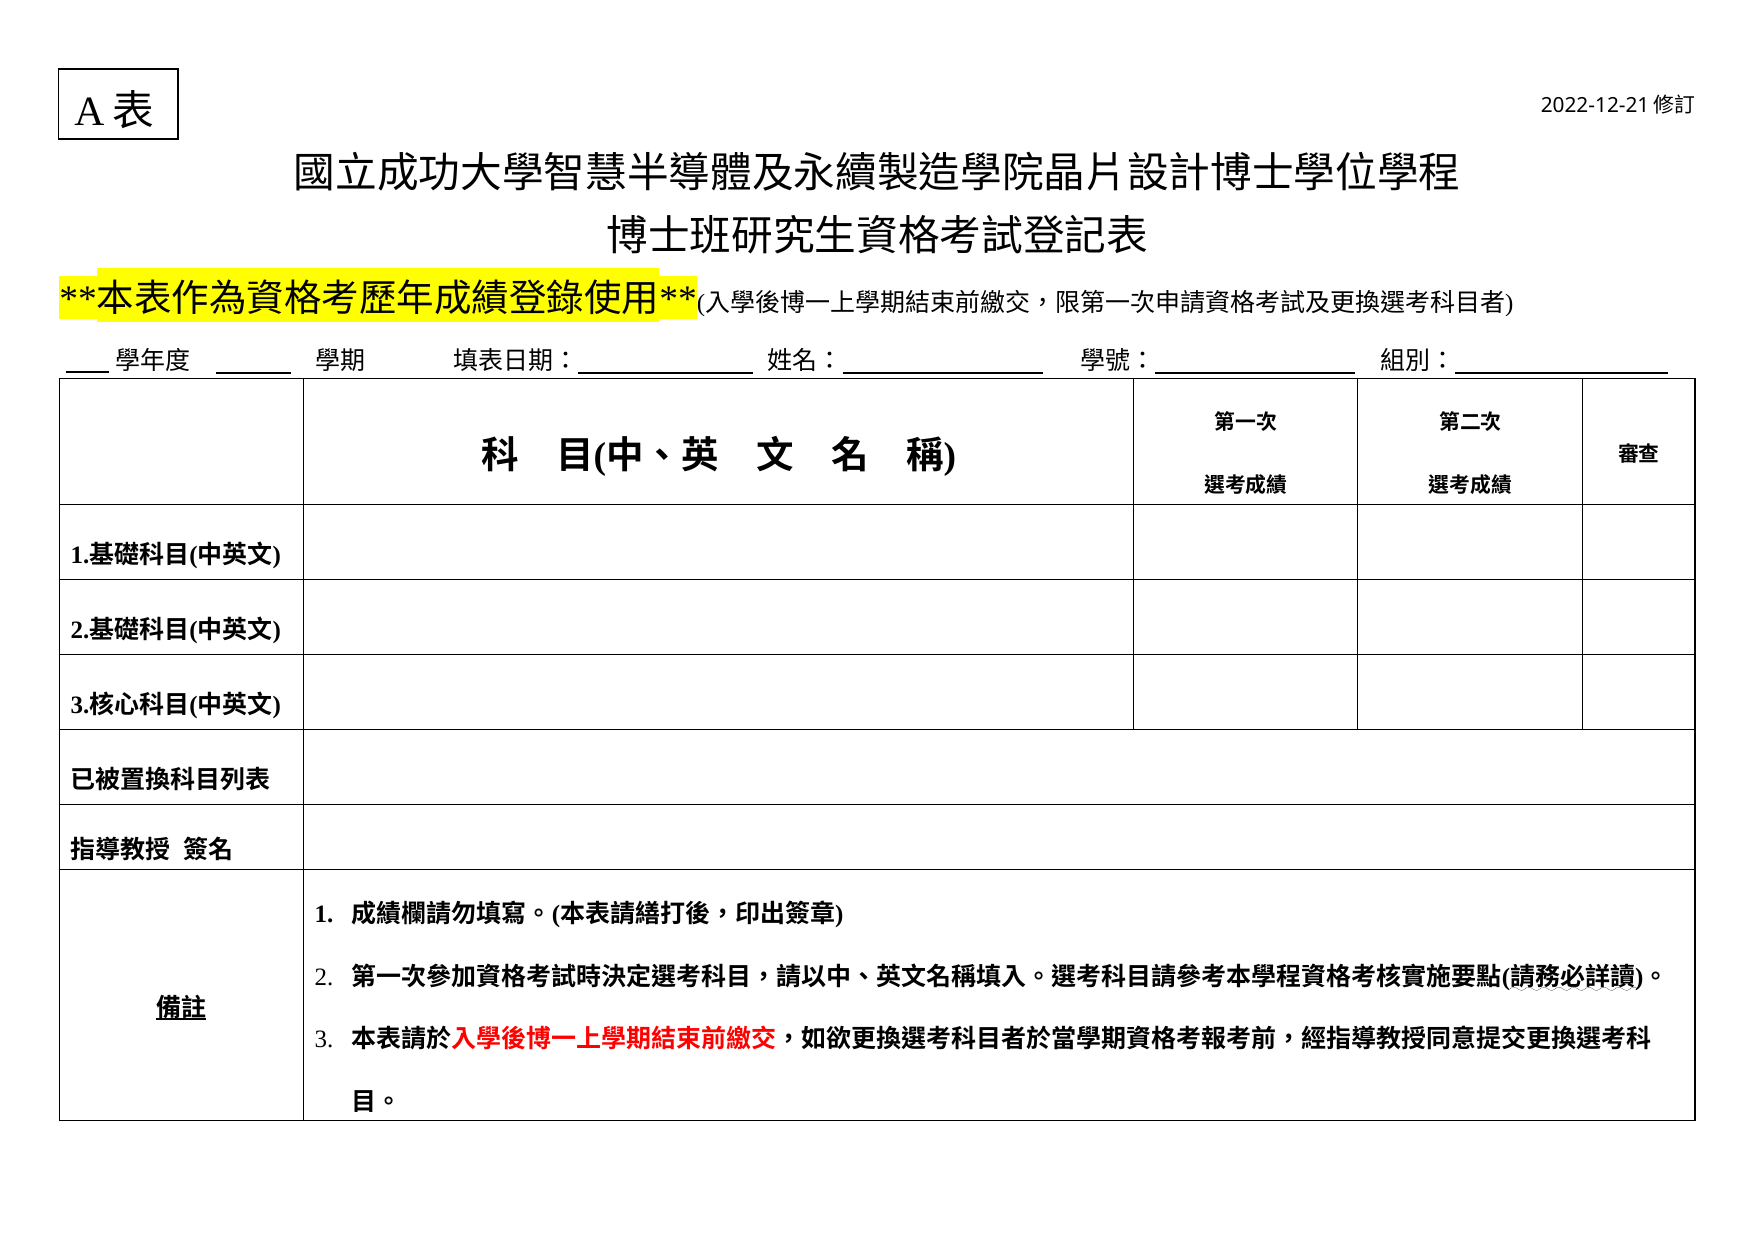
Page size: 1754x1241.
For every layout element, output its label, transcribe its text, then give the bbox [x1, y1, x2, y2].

table_cell 成績欄請勿填寫。(本表請繕打後，印出簽章) 第一次參加資格考試時決定選考科目，請以中、英文名稱填入。選考科目請參考本學程資格考核實施要點(請務必詳讀)。 本表請於入學後博一上學期結束前繳交，如欲更換選考科目者於當學期資格考報考前，經指導教授同意提交更換選考科目。 [304, 870, 1694, 1120]
text 國立成功大學智慧半導體及永續製造學院晶片設計博士學位學程 [59, 128, 1695, 190]
table_header 審查 [1583, 379, 1694, 504]
table_cell 已被置換科目列表 [60, 730, 303, 804]
table_cell [1358, 655, 1582, 729]
table_cell [304, 805, 1694, 869]
table_cell 1.基礎科目(中英文) [60, 505, 303, 579]
table_cell [1134, 580, 1357, 654]
table_cell [304, 655, 1133, 729]
table_cell 指導教授 簽名 [60, 805, 303, 869]
table_cell [1583, 580, 1694, 654]
text **本表作為資格考歷年成績登錄使用**(入學後博一上學期結束前繳交，限第一次申請資格考試及更換選考科目者) [59, 253, 1695, 315]
table_header 科 目(中、英 文 名 稱) [304, 379, 1133, 504]
table_cell [1358, 580, 1582, 654]
text [59, 70, 177, 138]
table_cell [1583, 655, 1694, 729]
table_cell [1134, 505, 1357, 579]
text 博士班研究生資格考試登記表 [59, 190, 1695, 253]
table_cell [1134, 655, 1357, 729]
table_header [60, 379, 303, 504]
table_cell 2.基礎科目(中英文) [60, 580, 303, 654]
table_cell [304, 730, 1694, 804]
table_cell 3.核心科目(中英文) [60, 655, 303, 729]
table_header 第二次 選考成績 [1358, 379, 1582, 504]
text A表 [74, 77, 162, 130]
table_cell [1358, 505, 1582, 579]
text 學年度 學期 填表日期： 姓名： 學號： 組別： [59, 315, 1695, 378]
table_cell [304, 580, 1133, 654]
table_header 第一次 選考成績 [1134, 379, 1357, 504]
table_cell [1583, 505, 1694, 579]
table_cell 備註 [60, 870, 303, 1120]
table_cell [304, 505, 1133, 579]
